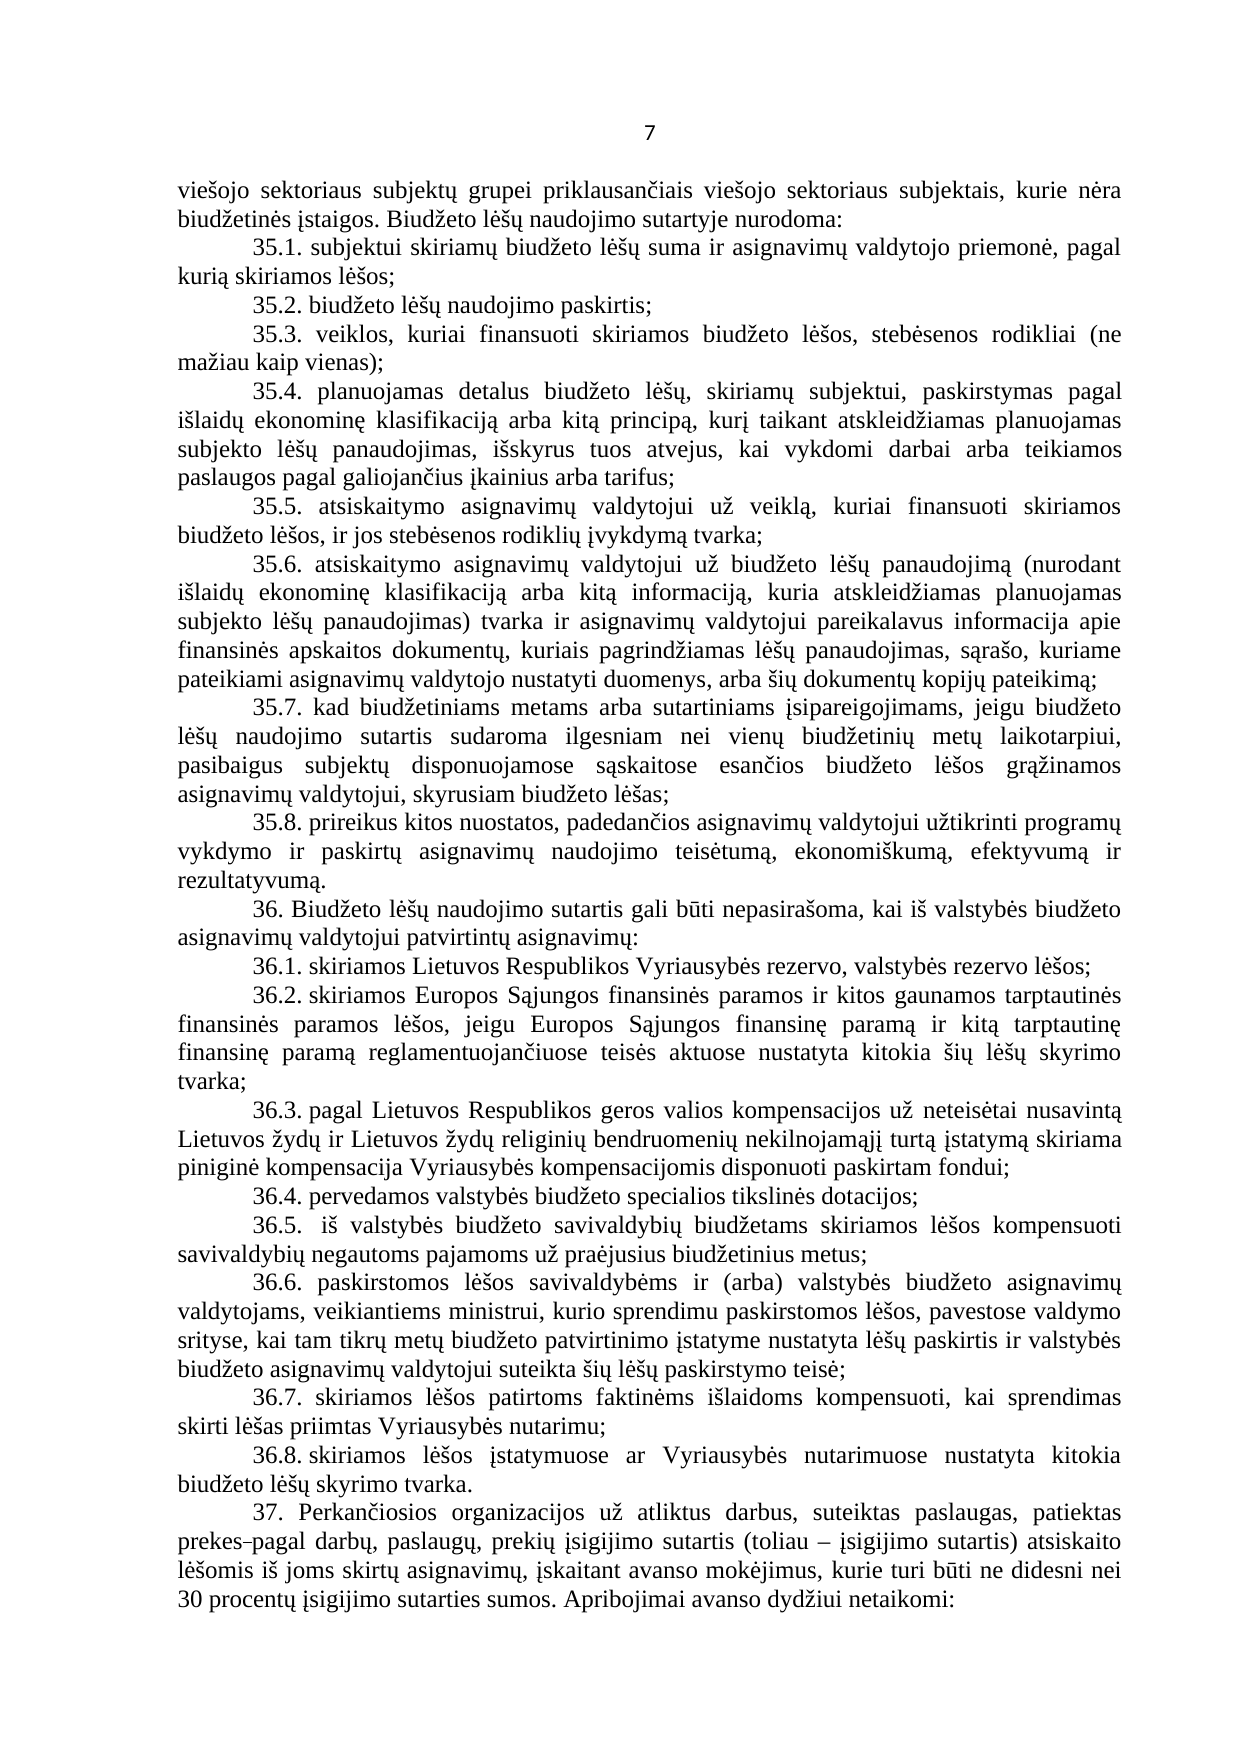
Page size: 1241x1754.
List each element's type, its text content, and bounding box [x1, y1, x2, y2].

text 35.6. atsiskaitymo asignavimų valdytojui už biudžeto lėšų panaudojimą (nurodant išlaidų ekonominę klasifikaciją arba kitą informaciją, kuria atskleidžiamas planuojamas subjekto lėšų panaudojimas) tvarka ir asignavimų valdytojui pareikalavus informacija apie finansinės apskaitos dokumentų, kuriais pagrindžiamas lėšų panaudojimas, sąrašo, kuriame pateikiami asignavimų valdytojo nustatyti duomenys, arba šių dokumentų kopijų pateikimą; [177, 549, 1122, 692]
text 35.8. prireikus kitos nuostatos, padedančios asignavimų valdytojui užtikrinti programų vykdymo ir paskirtų asignavimų naudojimo teisėtumą, ekonomiškumą, efektyvumą ir rezultatyvumą. [177, 807, 1122, 894]
text 35.5. atsiskaitymo asignavimų valdytojui už veiklą, kuriai finansuoti skiriamos biudžeto lėšos, ir jos stebėsenos rodiklių įvykdymą tvarka; [177, 491, 1122, 549]
text 36.4. pervedamos valstybės biudžeto specialios tikslinės dotacijos; [177, 1181, 1122, 1210]
text viešojo sektoriaus subjektų grupei priklausančiais viešojo sektoriaus subjektais, kurie nėra biudžetinės įstaigos. Biudžeto lėšų naudojimo sutartyje nurodoma: [177, 175, 1122, 232]
text 36.5. iš valstybės biudžeto savivaldybių biudžetams skiriamos lėšos kompensuoti savivaldybių negautoms pajamoms už praėjusius biudžetinius metus; [177, 1210, 1122, 1267]
text 35.1. subjektui skiriamų biudžeto lėšų suma ir asignavimų valdytojo priemonė, pagal kurią skiriamos lėšos; [177, 232, 1122, 290]
text 37. Perkančiosios organizacijos už atliktus darbus, suteiktas paslaugas, patiektas prekes pagal darbų, paslaugų, prekių įsigijimo sutartis (toliau – įsigijimo sutartis) atsiskaito lėšomis iš joms skirtų asignavimų, įskaitant avanso mokėjimus, kurie turi būti ne didesni nei 30 procentų įsigijimo sutarties sumos. Apribojimai avanso dydžiui netaikomi: [177, 1497, 1122, 1612]
text 36.6. paskirstomos lėšos savivaldybėms ir (arba) valstybės biudžeto asignavimų valdytojams, veikiantiems ministrui, kurio sprendimu paskirstomos lėšos, pavestose valdymo srityse, kai tam tikrų metų biudžeto patvirtinimo įstatyme nustatyta lėšų paskirtis ir valstybės biudžeto asignavimų valdytojui suteikta šių lėšų paskirstymo teisė; [177, 1267, 1122, 1382]
text 35.3. veiklos, kuriai finansuoti skiriamos biudžeto lėšos, stebėsenos rodikliai (ne mažiau kaip vienas); [177, 319, 1122, 376]
text 36. Biudžeto lėšų naudojimo sutartis gali būti nepasirašoma, kai iš valstybės biudžeto asignavimų valdytojui patvirtintų asignavimų: [177, 894, 1122, 951]
text 36.1. skiriamos Lietuvos Respublikos Vyriausybės rezervo, valstybės rezervo lėšos; [177, 951, 1122, 980]
text 35.7. kad biudžetiniams metams arba sutartiniams įsipareigojimams, jeigu biudžeto lėšų naudojimo sutartis sudaroma ilgesniam nei vienų biudžetinių metų laikotarpiui, pasibaigus subjektų disponuojamose sąskaitose esančios biudžeto lėšos grąžinamos asignavimų valdytojui, skyrusiam biudžeto lėšas; [177, 692, 1122, 807]
text 35.2. biudžeto lėšų naudojimo paskirtis; [177, 290, 1122, 319]
text 36.7. skiriamos lėšos patirtoms faktinėms išlaidoms kompensuoti, kai sprendimas skirti lėšas priimtas Vyriausybės nutarimu; [177, 1382, 1122, 1440]
text 36.8. skiriamos lėšos įstatymuose ar Vyriausybės nutarimuose nustatyta kitokia biudžeto lėšų skyrimo tvarka. [177, 1440, 1122, 1497]
text 35.4. planuojamas detalus biudžeto lėšų, skiriamų subjektui, paskirstymas pagal išlaidų ekonominę klasifikaciją arba kitą principą, kurį taikant atskleidžiamas planuojamas subjekto lėšų panaudojimas, išskyrus tuos atvejus, kai vykdomi darbai arba teikiamos paslaugos pagal galiojančius įkainius arba tarifus; [177, 376, 1122, 491]
text 36.2. skiriamos Europos Sąjungos finansinės paramos ir kitos gaunamos tarptautinės finansinės paramos lėšos, jeigu Europos Sąjungos finansinę paramą ir kitą tarptautinę finansinę paramą reglamentuojančiuose teisės aktuose nustatyta kitokia šių lėšų skyrimo tvarka; [177, 980, 1122, 1095]
text 36.3. pagal Lietuvos Respublikos geros valios kompensacijos už neteisėtai nusavintą Lietuvos žydų ir Lietuvos žydų religinių bendruomenių nekilnojamąjį turtą įstatymą skiriama piniginė kompensacija Vyriausybės kompensacijomis disponuoti paskirtam fondui; [177, 1095, 1122, 1181]
